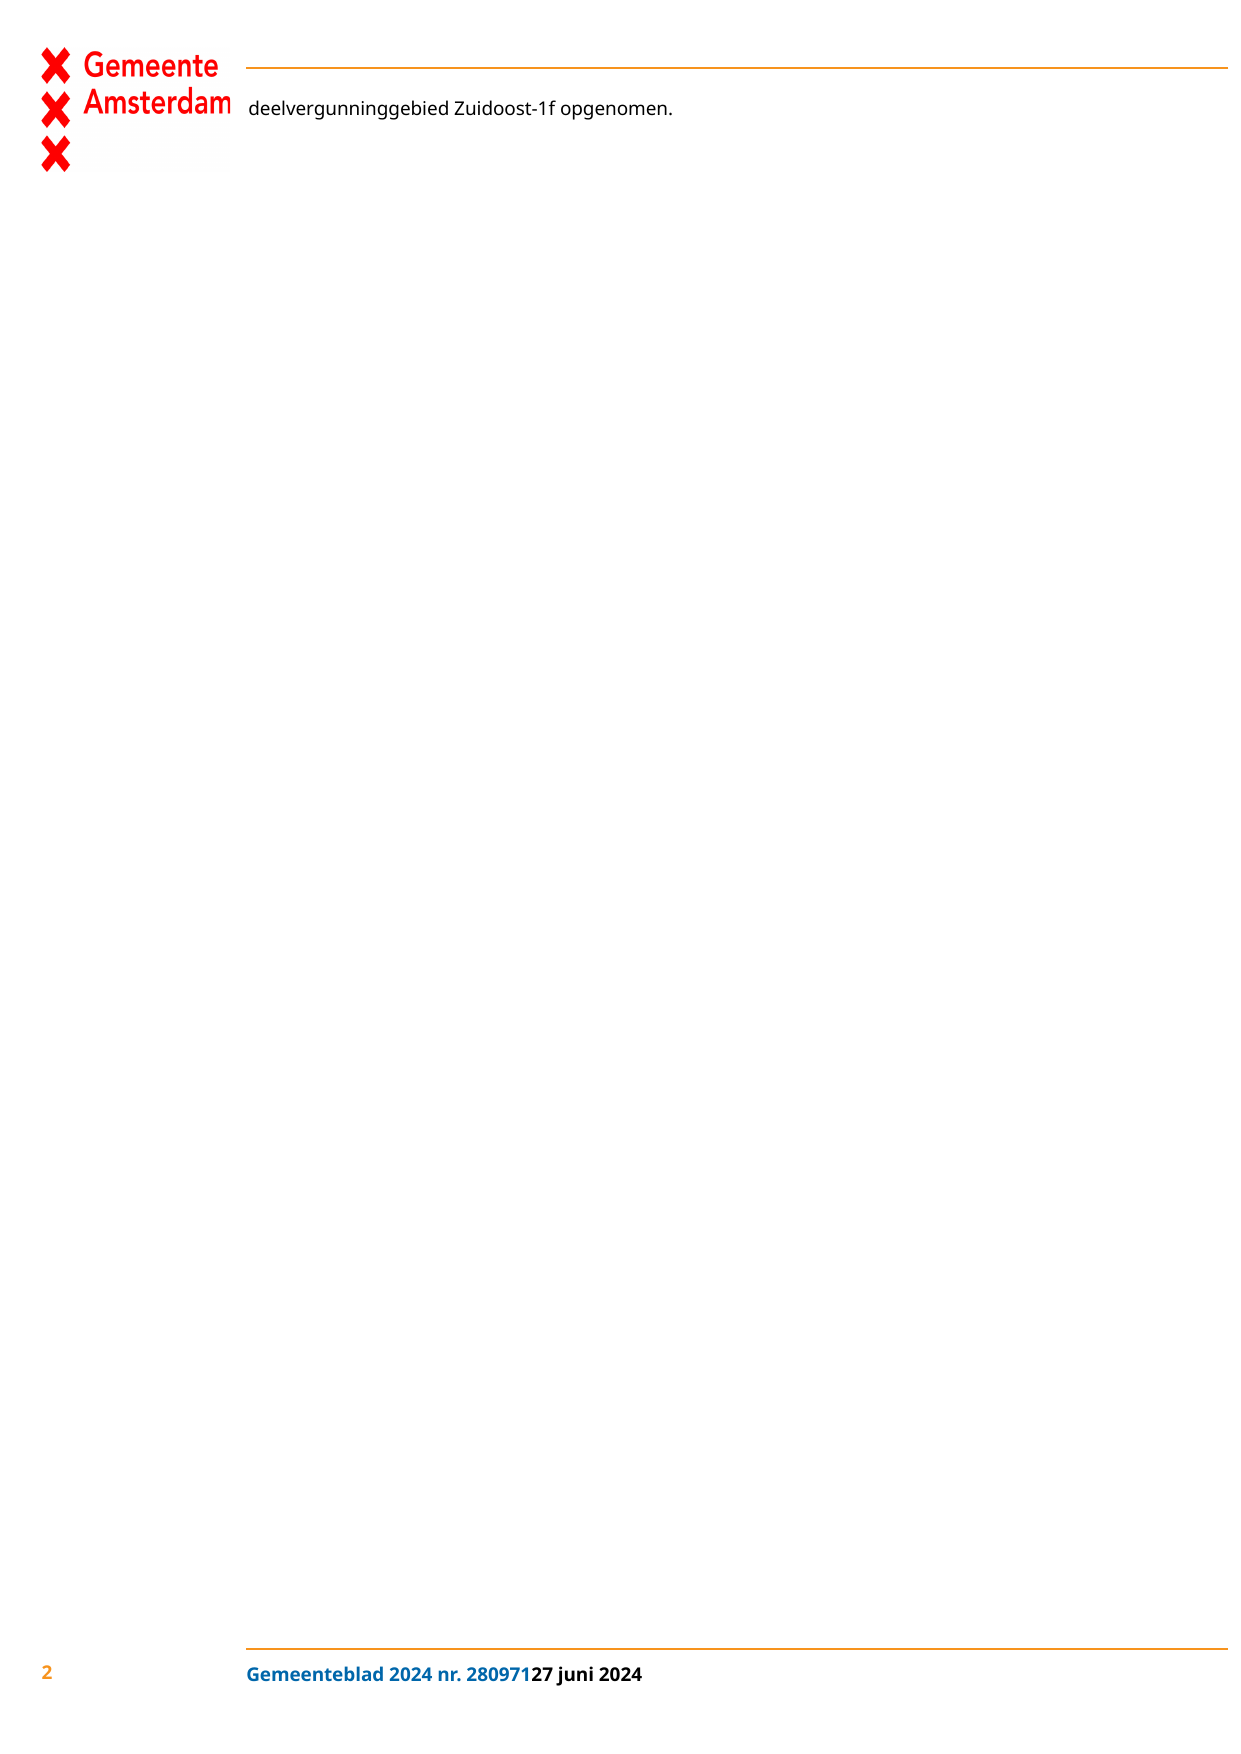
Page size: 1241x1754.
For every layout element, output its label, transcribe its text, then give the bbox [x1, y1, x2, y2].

text deelvergunninggebied Zuidoost-1f opgenomen. [248, 95, 1152, 121]
picture [41, 47, 231, 172]
